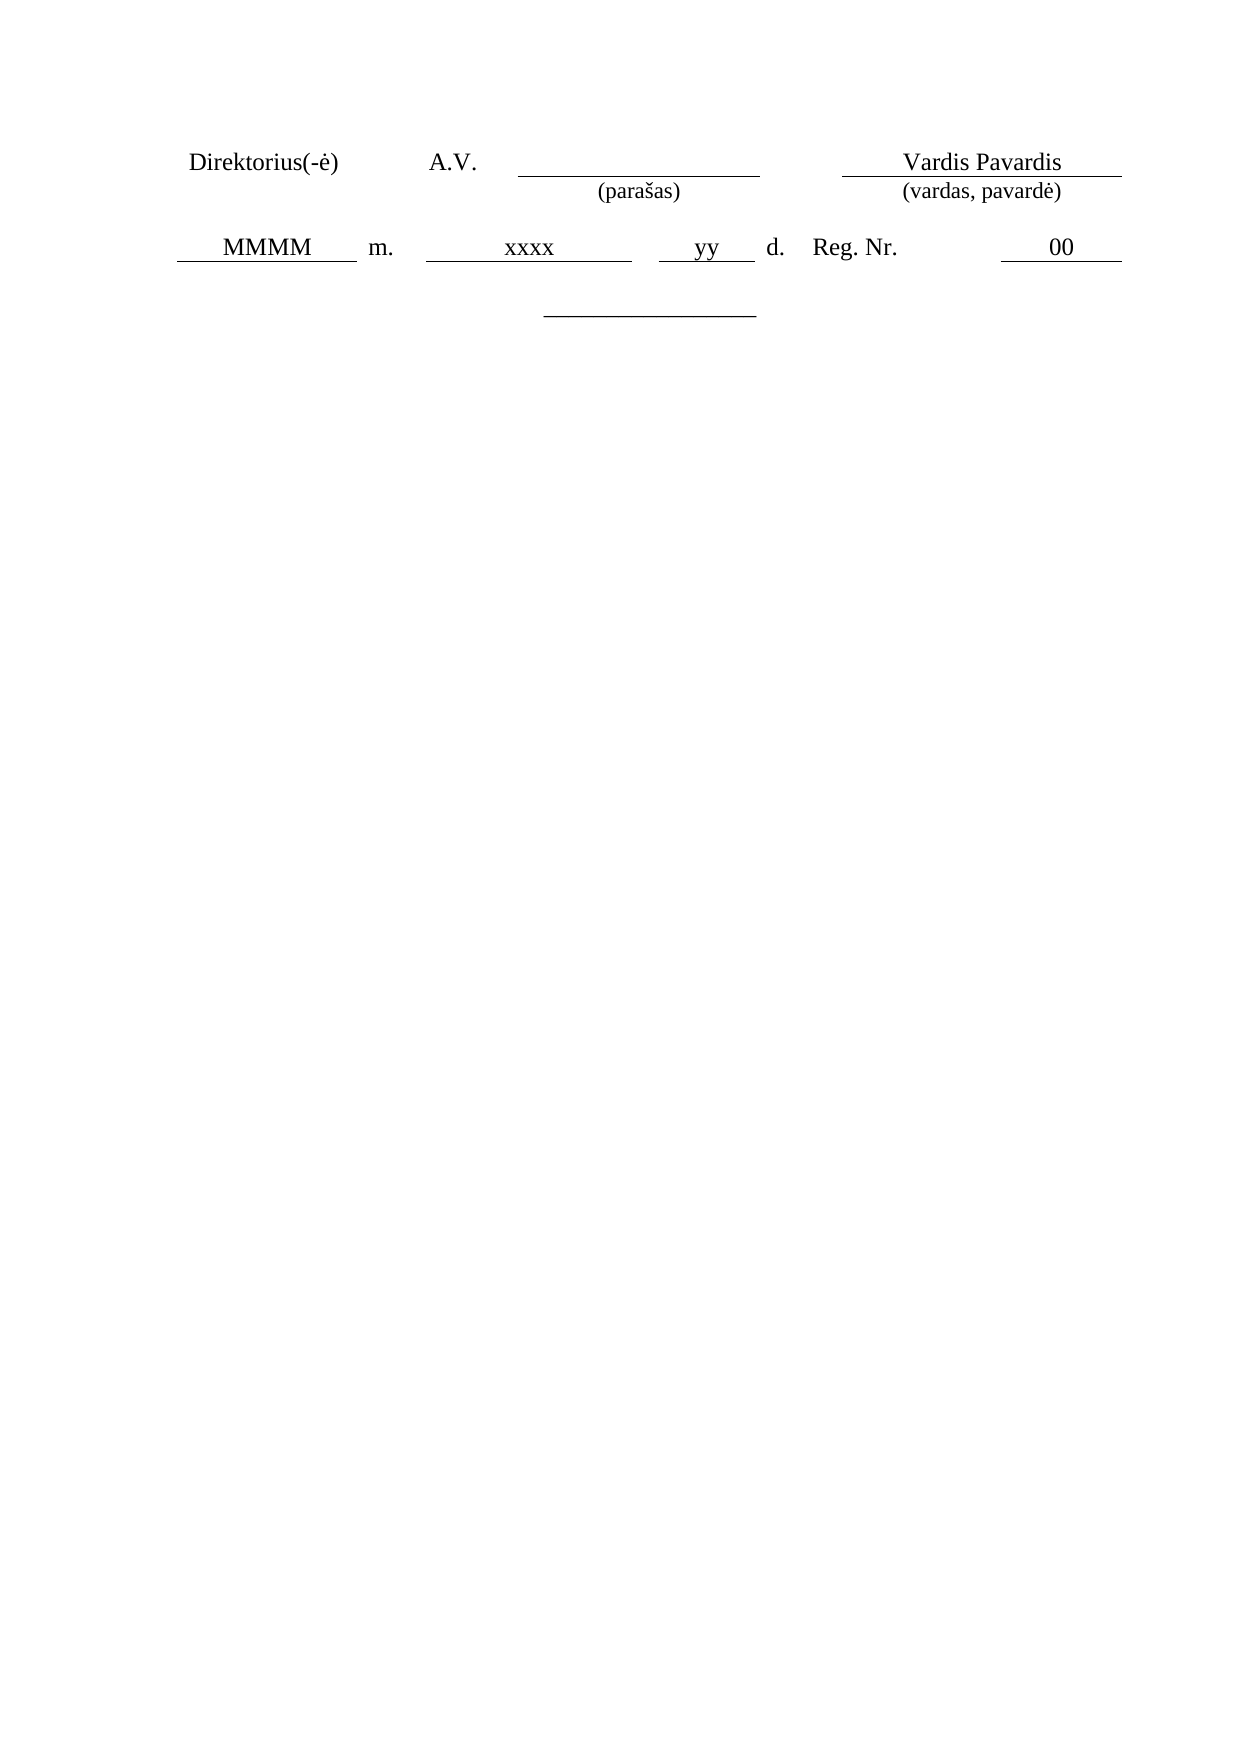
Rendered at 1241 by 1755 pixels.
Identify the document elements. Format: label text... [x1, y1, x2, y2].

table_header yy [659, 232, 755, 261]
table_header 00 [1001, 232, 1122, 261]
table_cell (vardas, pavardė) [842, 177, 1122, 203]
text _________________ [177, 291, 1122, 319]
table_cell [388, 176, 517, 203]
table_header [518, 147, 760, 176]
table_cell (parašas) [518, 177, 760, 203]
table_header xxxx [426, 232, 632, 261]
table_cell [760, 176, 842, 203]
table_header Direktorius(-ė) [177, 147, 388, 176]
table_header [760, 147, 842, 176]
table_cell [177, 176, 388, 203]
table_header d. [755, 232, 801, 261]
table_header MMMM [177, 232, 357, 261]
table_header Reg. Nr. [801, 232, 1001, 261]
table_header [632, 232, 658, 261]
table_header A.V. [388, 147, 517, 176]
table_header m. [357, 232, 426, 261]
table_header Vardis Pavardis [842, 147, 1122, 176]
